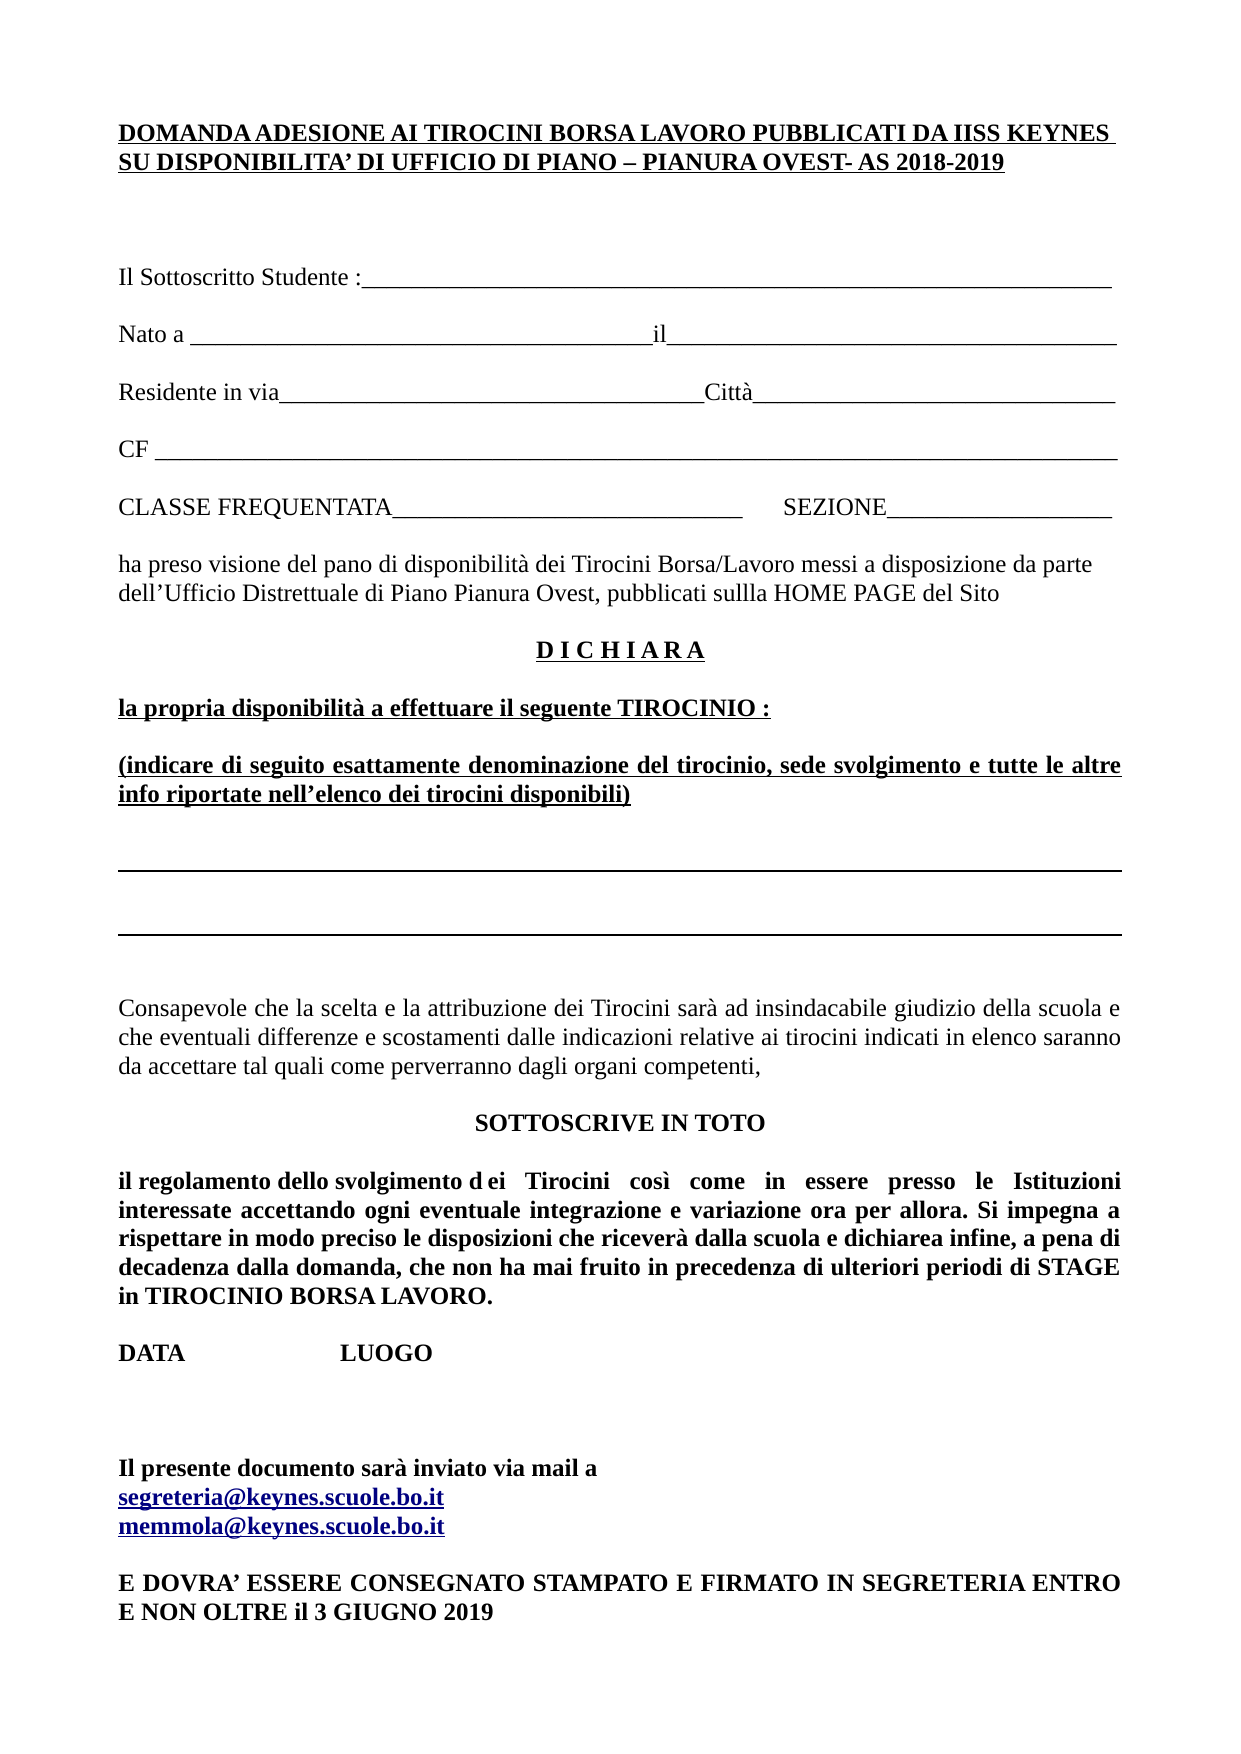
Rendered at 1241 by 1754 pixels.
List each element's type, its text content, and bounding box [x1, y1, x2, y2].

text CLASSE FREQUENTATA____________________________ SEZIONE__________________ [118, 492, 1122, 521]
text ha preso visione del pano di disponibilità dei Tirocini Borsa/Lavoro messi a disposizione da parte dell’Ufficio Distrettuale di Piano Pianura Ovest, pubblicati sullla HOME PAGE del Sito [118, 549, 1122, 607]
text (indicare di seguito esattamente denominazione del tirocinio, sede svolgimento e tutte le altre [118, 751, 1122, 776]
text D I C H I A R A [118, 636, 1122, 664]
text CF _____________________________________________________________________________ [118, 434, 1122, 463]
text SOTTOSCRIVE IN TOTO [118, 1108, 1122, 1137]
text il regolamento dello svolgimento d ei Tirocini così come in essere presso le Istituzioni interessate accettando ogni eventuale integrazione e variazione ora per allora. Si impegna a rispettare in modo preciso le disposizioni che riceverà dalla scuola e dichiarea infine, a pena di decadenza dalla domanda, che non ha mai fruito in precedenza di ulteriori periodi di STAGE in TIROCINIO BORSA LAVORO. [118, 1166, 1122, 1310]
text Consapevole che la scelta e la attribuzione dei Tirocini sarà ad insindacabile giudizio della scuola e che eventuali differenze e scostamenti dalle indicazioni relative ai tirocini indicati in elenco saranno da accettare tal quali come perverranno dagli organi competenti, [118, 993, 1122, 1080]
text memmola@keynes.scuole.bo.it [118, 1511, 1122, 1540]
text Residente in via__________________________________Città_____________________________ [118, 377, 1122, 406]
text la propria disponibilità a effettuare il seguente TIROCINIO : [118, 693, 1122, 722]
text DATA LUOGO [118, 1338, 1122, 1367]
text E DOVRA’ ESSERE CONSEGNATO STAMPATO E FIRMATO IN SEGRETERIA ENTRO E NON OLTRE il 3 GIUGNO 2019 [118, 1568, 1122, 1626]
text segreteria@keynes.scuole.bo.it [118, 1482, 1122, 1511]
text DOMANDA ADESIONE AI TIROCINI BORSA LAVORO PUBBLICATI DA IISS KEYNES SU DISPONIBILITA’ DI UFFICIO DI PIANO – PIANURA OVEST- AS 2018-2019 [118, 118, 1122, 176]
text Il presente documento sarà inviato via mail a [118, 1453, 1122, 1482]
text info riportate nell’elenco dei tirocini disponibili) [118, 777, 1122, 808]
text Il Sottoscritto Studente :____________________________________________________________ [118, 262, 1122, 291]
text Nato a _____________________________________il____________________________________ [118, 319, 1122, 348]
